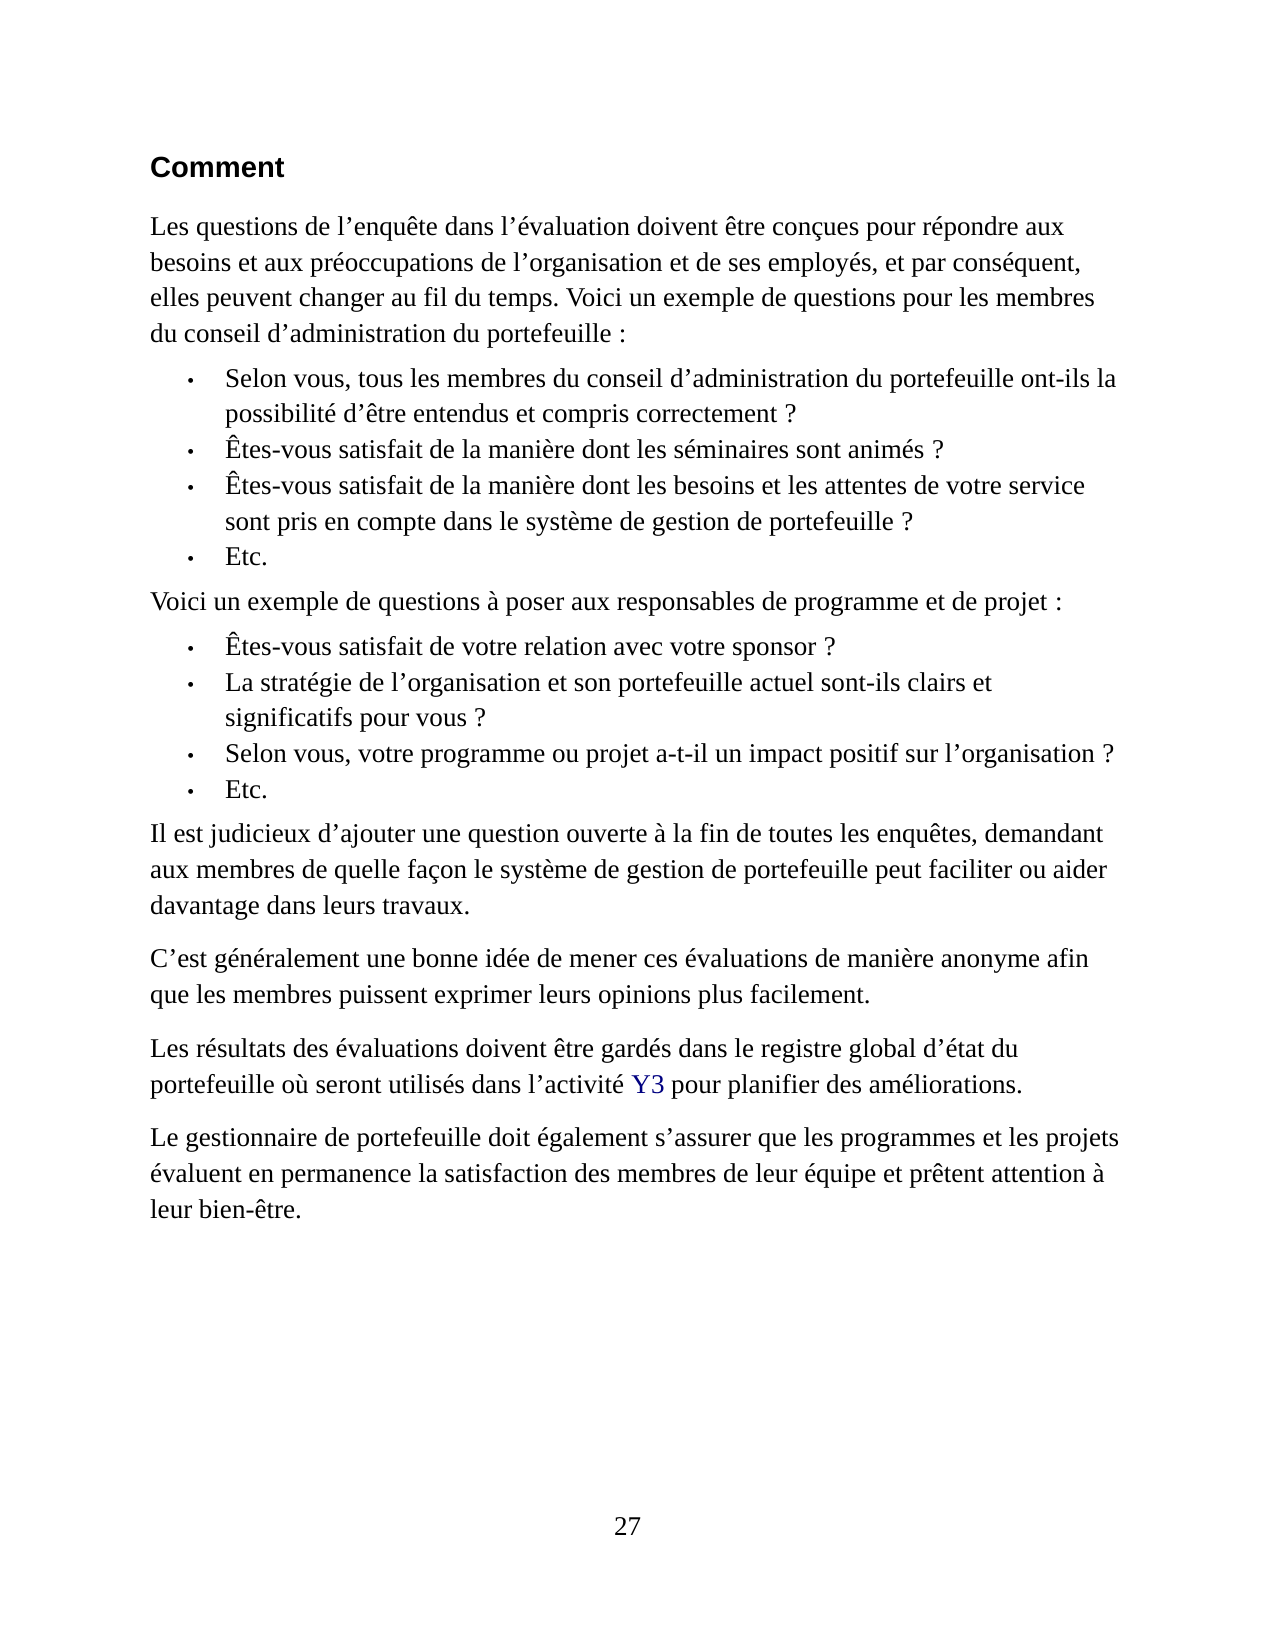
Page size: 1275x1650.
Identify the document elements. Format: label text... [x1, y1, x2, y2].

list Êtes-vous satisfait de la manière dont les séminaires sont animés ? [187, 433, 1125, 464]
text Les questions de l’enquête dans l’évaluation doivent être conçues pour répondre aux besoins et aux préoccupations de l’organisation et de ses employés, et par conséquent, elles peuvent changer au fil du temps. Voici un exemple de questions pour les membres du conseil d’administration du portefeuille : [150, 210, 1125, 348]
list Etc. [187, 773, 1125, 804]
list Etc. [187, 541, 1125, 572]
list Selon vous, votre programme ou projet a-t-il un impact positif sur l’organisation ? [187, 737, 1125, 768]
text Les résultats des évaluations doivent être gardés dans le registre global d’état du portefeuille où seront utilisés dans l’activité Y3 pour planifier des améliorations. [150, 1032, 1125, 1099]
subtitle Comment [150, 150, 1125, 183]
list La stratégie de l’organisation et son portefeuille actuel sont-ils clairs et significatifs pour vous ? [187, 666, 1125, 732]
list Êtes-vous satisfait de la manière dont les besoins et les attentes de votre service sont pris en compte dans le système de gestion de portefeuille ? [187, 469, 1125, 536]
text Voici un exemple de questions à poser aux responsables de programme et de projet : [150, 585, 1125, 616]
list Êtes-vous satisfait de votre relation avec votre sponsor ? [187, 630, 1125, 661]
text Il est judicieux d’ajouter une question ouverte à la fin de toutes les enquêtes, demandant aux membres de quelle façon le système de gestion de portefeuille peut faciliter ou aider davantage dans leurs travaux. [150, 817, 1125, 920]
text Le gestionnaire de portefeuille doit également s’assurer que les programmes et les projets évaluent en permanence la satisfaction des membres de leur équipe et prêtent attention à leur bien-être. [150, 1121, 1125, 1224]
list Selon vous, tous les membres du conseil d’administration du portefeuille ont-ils la possibilité d’être entendus et compris correctement ? [187, 362, 1125, 429]
text C’est généralement une bonne idée de mener ces évaluations de manière anonyme afin que les membres puissent exprimer leurs opinions plus facilement. [150, 943, 1125, 1009]
